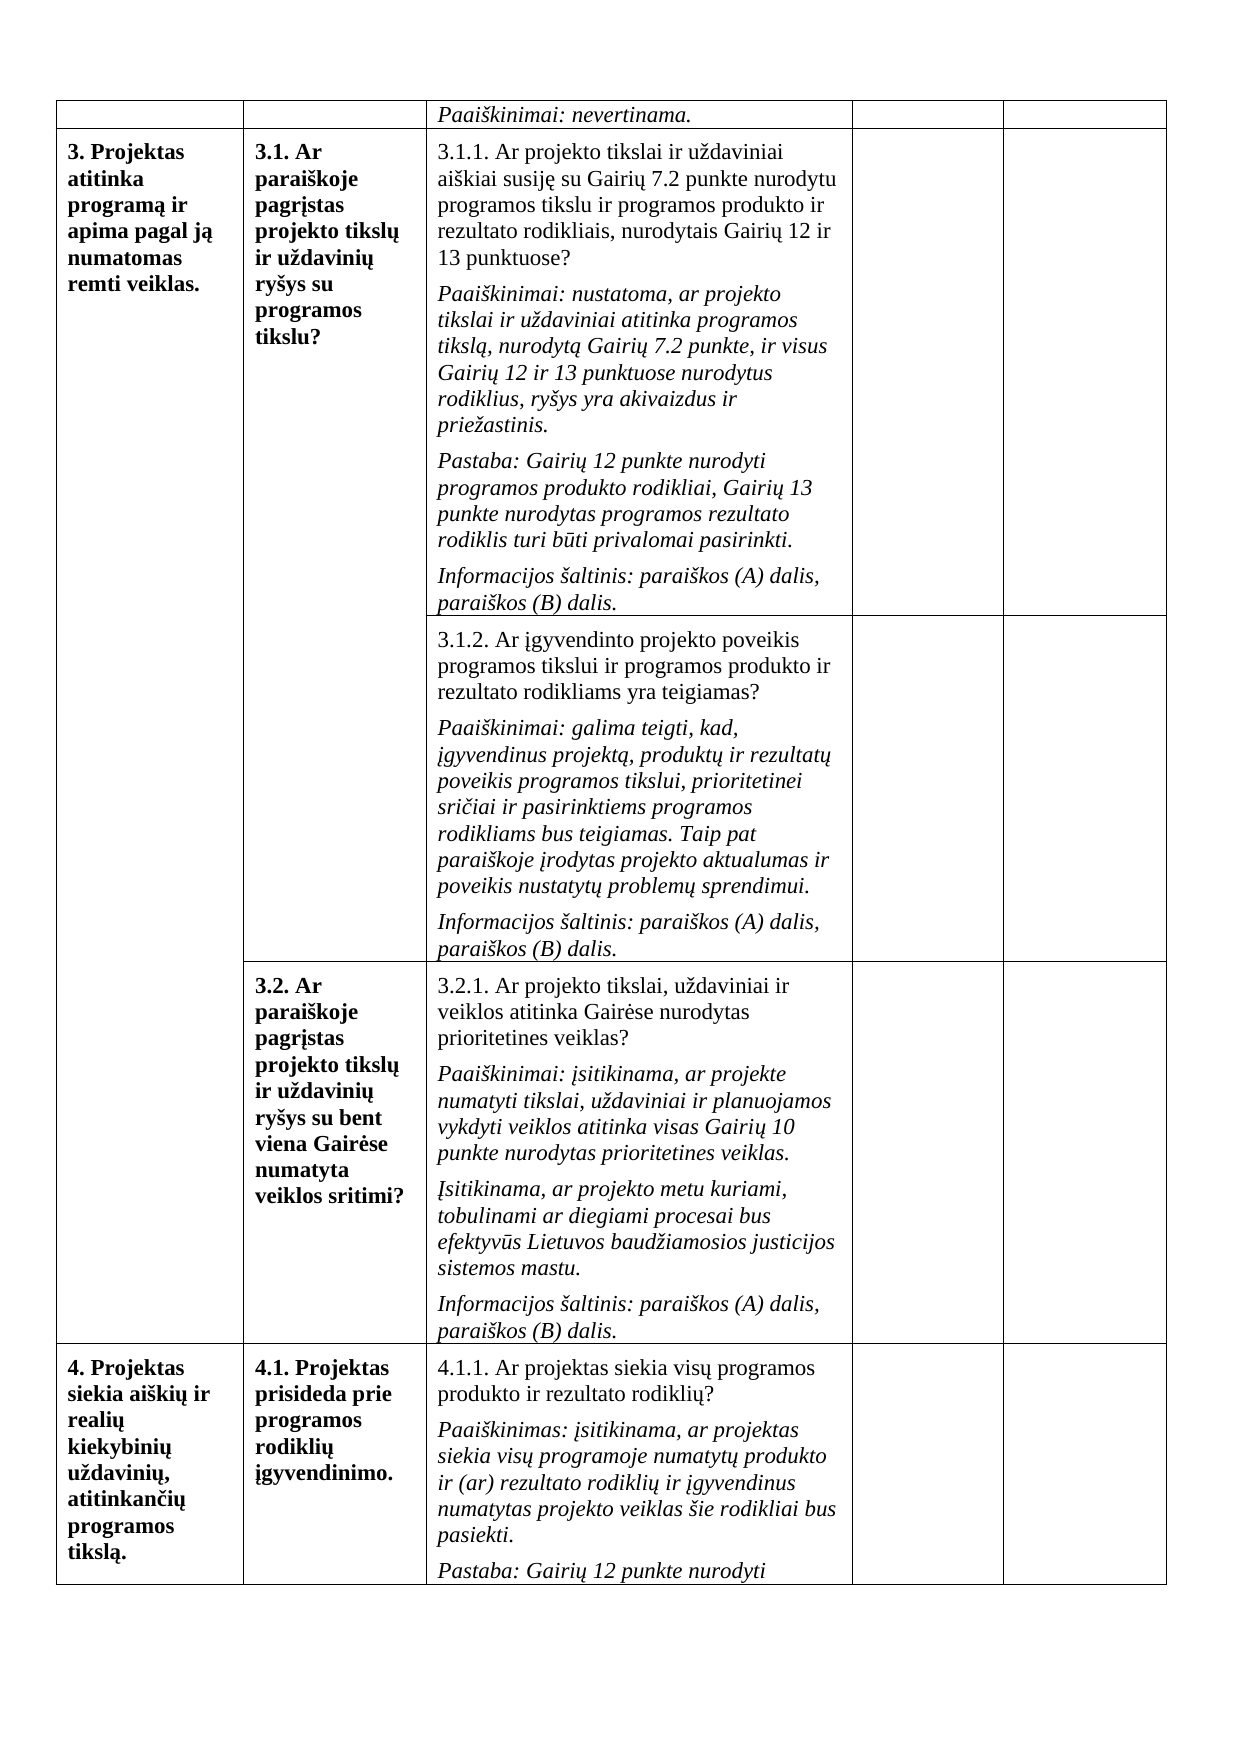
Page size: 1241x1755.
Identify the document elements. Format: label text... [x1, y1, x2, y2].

table_cell [57, 101, 243, 128]
table_cell [244, 101, 426, 128]
table_cell [853, 962, 1003, 1343]
table_cell [853, 1344, 1003, 1584]
table_cell 3.2.1. Ar projekto tikslai, uždaviniai ir veiklos atitinka Gairėse nurodytas prioritetines veiklas? Paaiškinimai: įsitikinama, ar projekte numatyti tikslai, uždaviniai ir planuojamos vykdyti veiklos atitinka visas Gairių 10 punkte nurodytas prioritetines veiklas. Įsitikinama, ar projekto metu kuriami, tobulinami ar diegiami procesai bus efektyvūs Lietuvos baudžiamosios justicijos sistemos mastu. Informacijos šaltinis: paraiškos (A) dalis, paraiškos (B) dalis. [427, 962, 852, 1343]
table_cell 4. Projektas siekia aiškių ir realių kiekybinių uždavinių, atitinkančių programos tikslą. [57, 1344, 243, 1584]
table_cell 3.1.2. Ar įgyvendinto projekto poveikis programos tikslui ir programos produkto ir rezultato rodikliams yra teigiamas? Paaiškinimai: galima teigti, kad, įgyvendinus projektą, produktų ir rezultatų poveikis programos tikslui, prioritetinei sričiai ir pasirinktiems programos rodikliams bus teigiamas. Taip pat paraiškoje įrodytas projekto aktualumas ir poveikis nustatytų problemų sprendimui. Informacijos šaltinis: paraiškos (A) dalis, paraiškos (B) dalis. [427, 616, 852, 961]
table_cell 3.1. Ar paraiškoje pagrįstas projekto tikslų ir uždavinių ryšys su programos tikslu? [244, 129, 426, 961]
table_cell Paaiškinimai: nevertinama. [427, 101, 852, 128]
table_cell [1004, 616, 1166, 961]
table_cell [853, 616, 1003, 961]
table_cell [1004, 1344, 1166, 1584]
table_cell [1004, 962, 1166, 1343]
table_cell 4.1.1. Ar projektas siekia visų programos produkto ir rezultato rodiklių? Paaiškinimas: įsitikinama, ar projektas siekia visų programoje numatytų produkto ir (ar) rezultato rodiklių ir įgyvendinus numatytas projekto veiklas šie rodikliai bus pasiekti. Pastaba: Gairių 12 punkte nurodyti [427, 1344, 852, 1584]
table_cell [853, 101, 1003, 128]
table_cell 3. Projektas atitinka programą ir apima pagal ją numatomas remti veiklas. [57, 129, 243, 1343]
table_cell [1004, 129, 1166, 615]
table_cell [853, 129, 1003, 615]
table_cell [1004, 101, 1166, 128]
table_cell 4.1. Projektas prisideda prie programos rodiklių įgyvendinimo. [244, 1344, 426, 1584]
table_cell 3.1.1. Ar projekto tikslai ir uždaviniai aiškiai susiję su Gairių 7.2 punkte nurodytu programos tikslu ir programos produkto ir rezultato rodikliais, nurodytais Gairių 12 ir 13 punktuose? Paaiškinimai: nustatoma, ar projekto tikslai ir uždaviniai atitinka programos tikslą, nurodytą Gairių 7.2 punkte, ir visus Gairių 12 ir 13 punktuose nurodytus rodiklius, ryšys yra akivaizdus ir priežastinis. Pastaba: Gairių 12 punkte nurodyti programos produkto rodikliai, Gairių 13 punkte nurodytas programos rezultato rodiklis turi būti privalomai pasirinkti. Informacijos šaltinis: paraiškos (A) dalis, paraiškos (B) dalis. [427, 129, 852, 615]
table_cell 3.2. Ar paraiškoje pagrįstas projekto tikslų ir uždavinių ryšys su bent viena Gairėse numatyta veiklos sritimi? [244, 962, 426, 1343]
